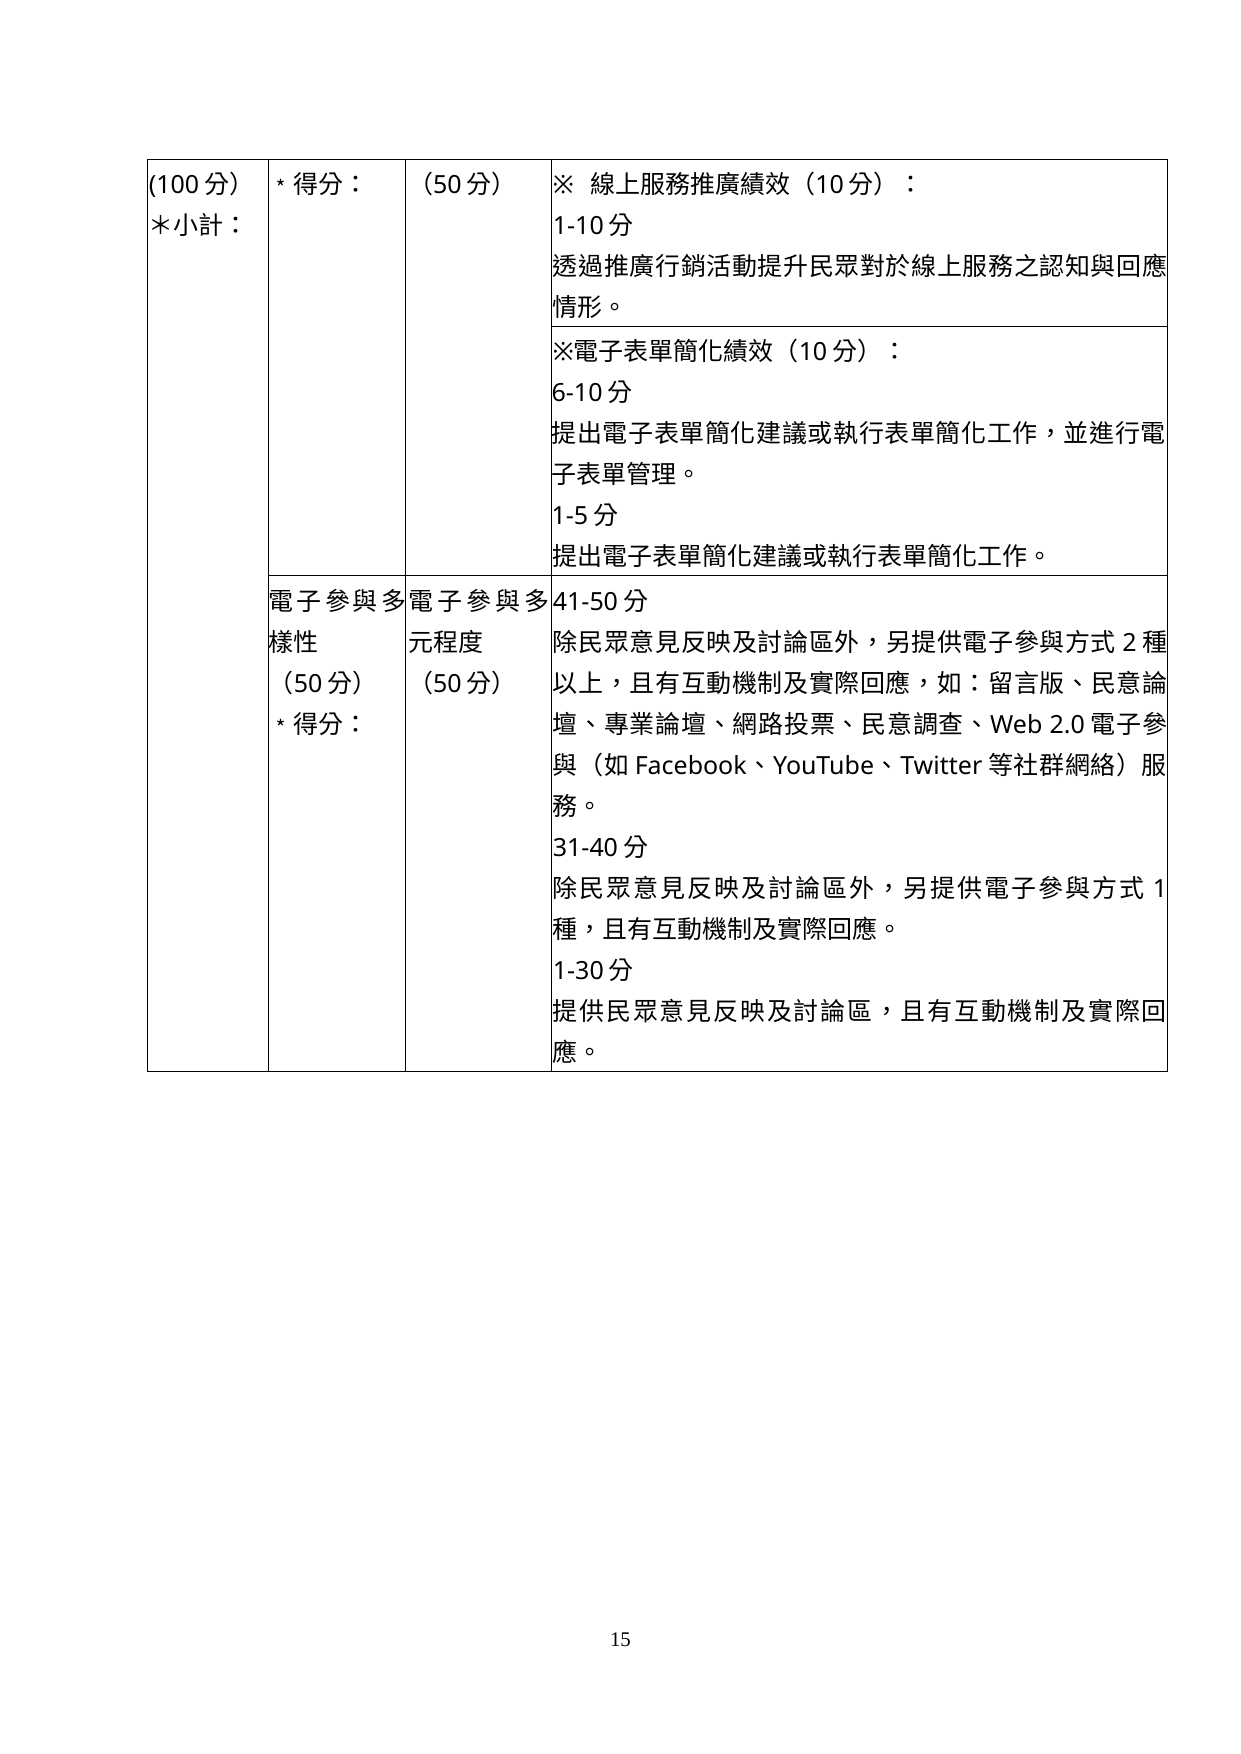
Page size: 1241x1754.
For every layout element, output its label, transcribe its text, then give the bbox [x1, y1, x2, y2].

table_cell 41-50分 除民眾意見反映及討論區外，另提供電子參與方式2種以上，且有互動機制及實際回應，如：留言版、民意論壇、專業論壇、網路投票、民意調查、Web 2.0電子參與（如Facebook、YouTube、Twitter等社群網絡）服務。 31-40分 除民眾意見反映及討論區外，另提供電子參與方式1種，且有互動機制及實際回應。 1-30分 提供民眾意見反映及討論區，且有互動機制及實際回應。 [552, 576, 1167, 1071]
table_cell (100分） ＊小計： [148, 160, 268, 1071]
table_cell ※電子表單簡化績效（10分）： 6-10分 提出電子表單簡化建議或執行表單簡化工作，並進行電子表單管理。 1-5分 提出電子表單簡化建議或執行表單簡化工作。 [552, 327, 1167, 575]
table_cell 電子參與多樣性 （50分） ﹡得分： [269, 576, 405, 1071]
table_cell 電子參與多元程度 （50分） [406, 576, 551, 1071]
table_cell ﹡得分： [269, 160, 405, 575]
table_cell 線上服務推廣績效（10分）： 1-10分 透過推廣行銷活動提升民眾對於線上服務之認知與回應情形。 [552, 160, 1167, 326]
table_cell （50分） [406, 160, 551, 575]
